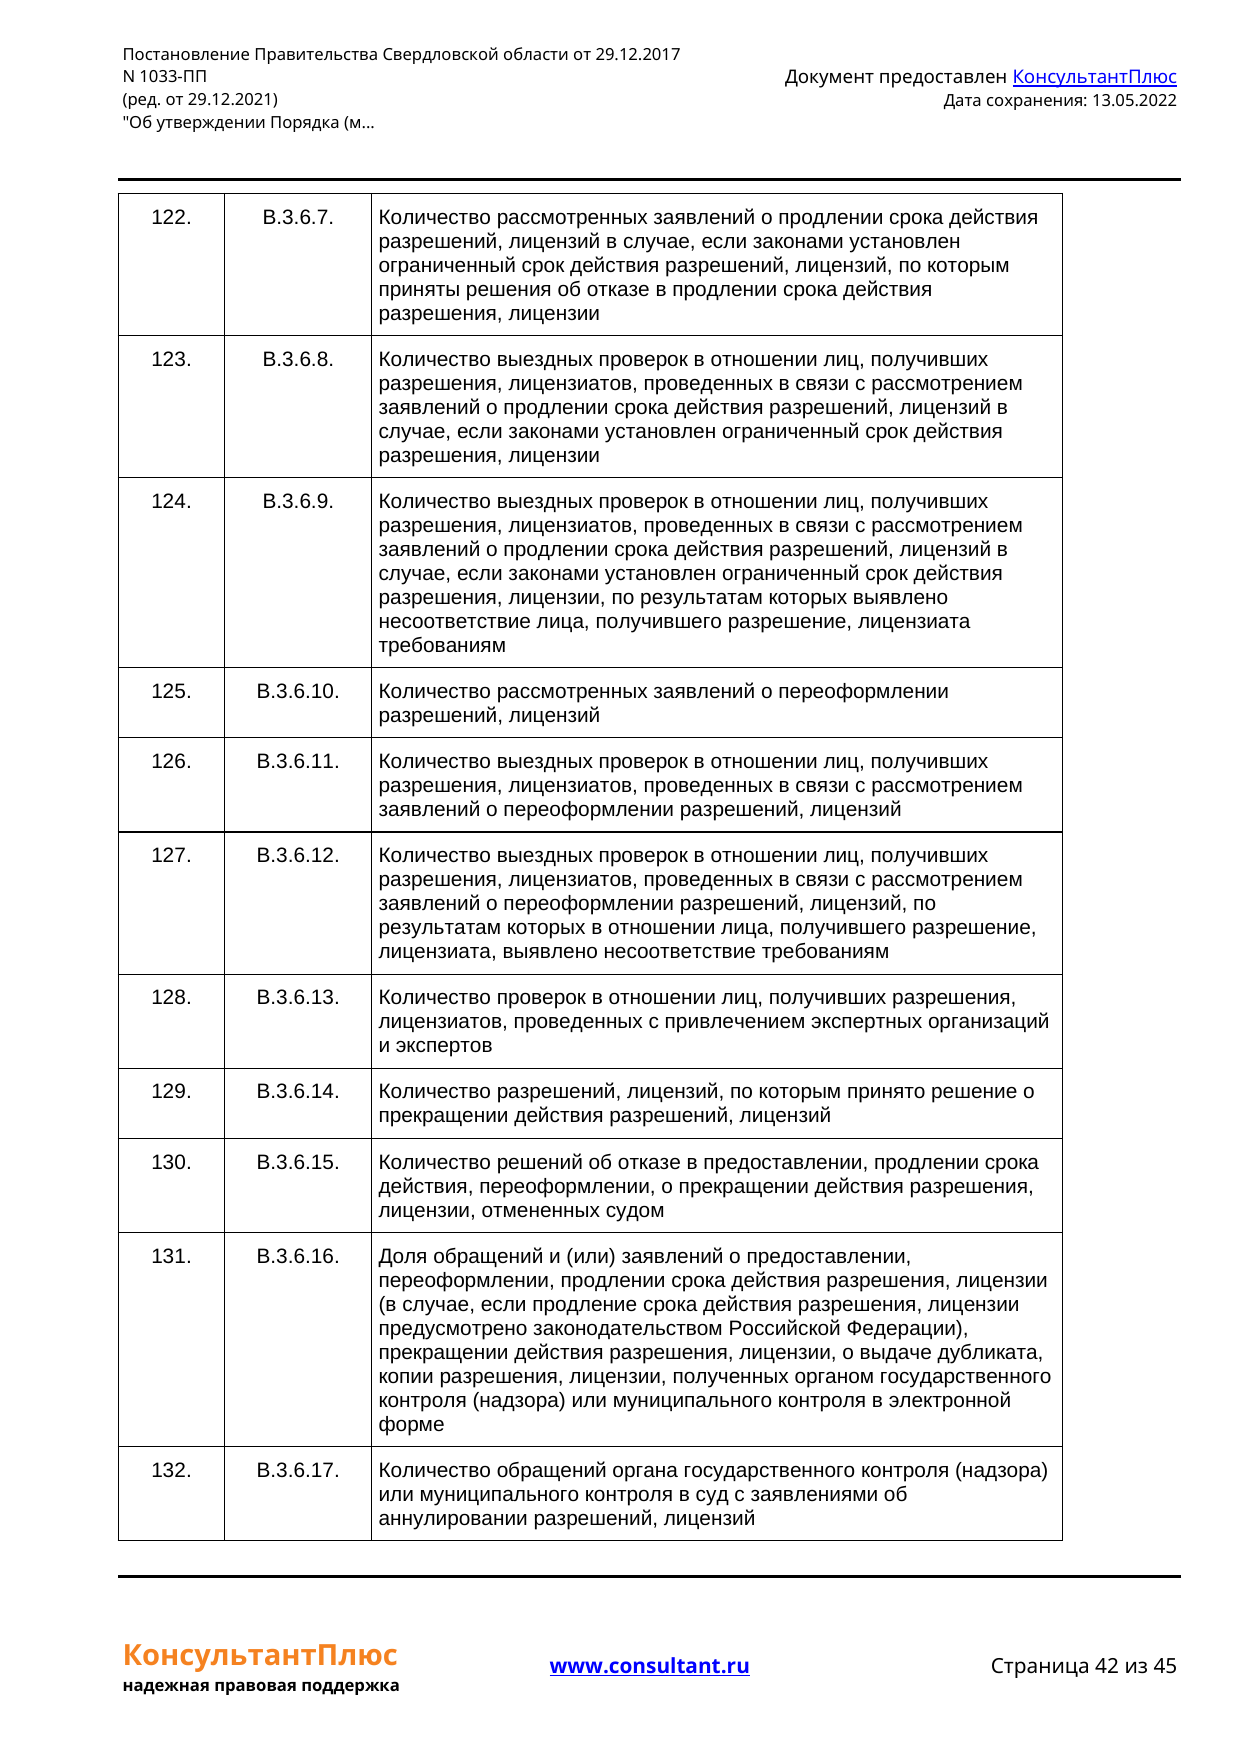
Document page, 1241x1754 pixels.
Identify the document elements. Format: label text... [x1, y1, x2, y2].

table_cell Количество решений об отказе в предоставлении, продлении срока действия, переоформлении, о прекращении действия разрешения, лицензии, отмененных судом [372, 1139, 1062, 1232]
table_cell Количество выездных проверок в отношении лиц, получивших разрешения, лицензиатов, проведенных в связи с рассмотрением заявлений о продлении срока действия разрешений, лицензий в случае, если законами установлен ограниченный срок действия разрешения, лицензии [372, 336, 1062, 477]
table_cell 131. [119, 1233, 224, 1446]
table_cell В.3.6.12. [225, 833, 371, 973]
table_cell Количество рассмотренных заявлений о переоформлении разрешений, лицензий [372, 668, 1062, 737]
table_cell Доля обращений и (или) заявлений о предоставлении, переоформлении, продлении срока действия разрешения, лицензии (в случае, если продление срока действия разрешения, лицензии предусмотрено законодательством Российской Федерации), прекращении действия разрешения, лицензии, о выдаче дубликата, копии разрешения, лицензии, полученных органом государственного контроля (надзора) или муниципального контроля в электронной форме [372, 1233, 1062, 1446]
table_cell 122. [119, 194, 224, 335]
table_cell В.3.6.13. [225, 975, 371, 1068]
table_cell В.3.6.16. [225, 1233, 371, 1446]
table_cell 130. [119, 1139, 224, 1232]
table_cell 132. [119, 1447, 224, 1540]
table_cell Количество рассмотренных заявлений о продлении срока действия разрешений, лицензий в случае, если законами установлен ограниченный срок действия разрешений, лицензий, по которым приняты решения об отказе в продлении срока действия разрешения, лицензии [372, 194, 1062, 335]
table_cell 123. [119, 336, 224, 477]
table_cell 128. [119, 975, 224, 1068]
table_cell 129. [119, 1069, 224, 1138]
table_cell Количество выездных проверок в отношении лиц, получивших разрешения, лицензиатов, проведенных в связи с рассмотрением заявлений о переоформлении разрешений, лицензий, по результатам которых в отношении лица, получившего разрешение, лицензиата, выявлено несоответствие требованиям [372, 833, 1062, 973]
table_cell Количество обращений органа государственного контроля (надзора) или муниципального контроля в суд с заявлениями об аннулировании разрешений, лицензий [372, 1447, 1062, 1540]
table_cell 124. [119, 478, 224, 667]
table_cell В.3.6.9. [225, 478, 371, 667]
table_cell Количество выездных проверок в отношении лиц, получивших разрешения, лицензиатов, проведенных в связи с рассмотрением заявлений о переоформлении разрешений, лицензий [372, 738, 1062, 831]
table_cell Количество выездных проверок в отношении лиц, получивших разрешения, лицензиатов, проведенных в связи с рассмотрением заявлений о продлении срока действия разрешений, лицензий в случае, если законами установлен ограниченный срок действия разрешения, лицензии, по результатам которых выявлено несоответствие лица, получившего разрешение, лицензиата требованиям [372, 478, 1062, 667]
table_cell 125. [119, 668, 224, 737]
table_cell Количество разрешений, лицензий, по которым принято решение о прекращении действия разрешений, лицензий [372, 1069, 1062, 1138]
table_cell В.3.6.14. [225, 1069, 371, 1138]
table_cell В.3.6.15. [225, 1139, 371, 1232]
table_cell В.3.6.17. [225, 1447, 371, 1540]
table_cell В.3.6.11. [225, 738, 371, 831]
table_cell В.3.6.7. [225, 194, 371, 335]
table_cell В.3.6.10. [225, 668, 371, 737]
table_cell 126. [119, 738, 224, 831]
table_cell В.3.6.8. [225, 336, 371, 477]
table_cell Количество проверок в отношении лиц, получивших разрешения, лицензиатов, проведенных с привлечением экспертных организаций и экспертов [372, 975, 1062, 1068]
table_cell 127. [119, 833, 224, 973]
